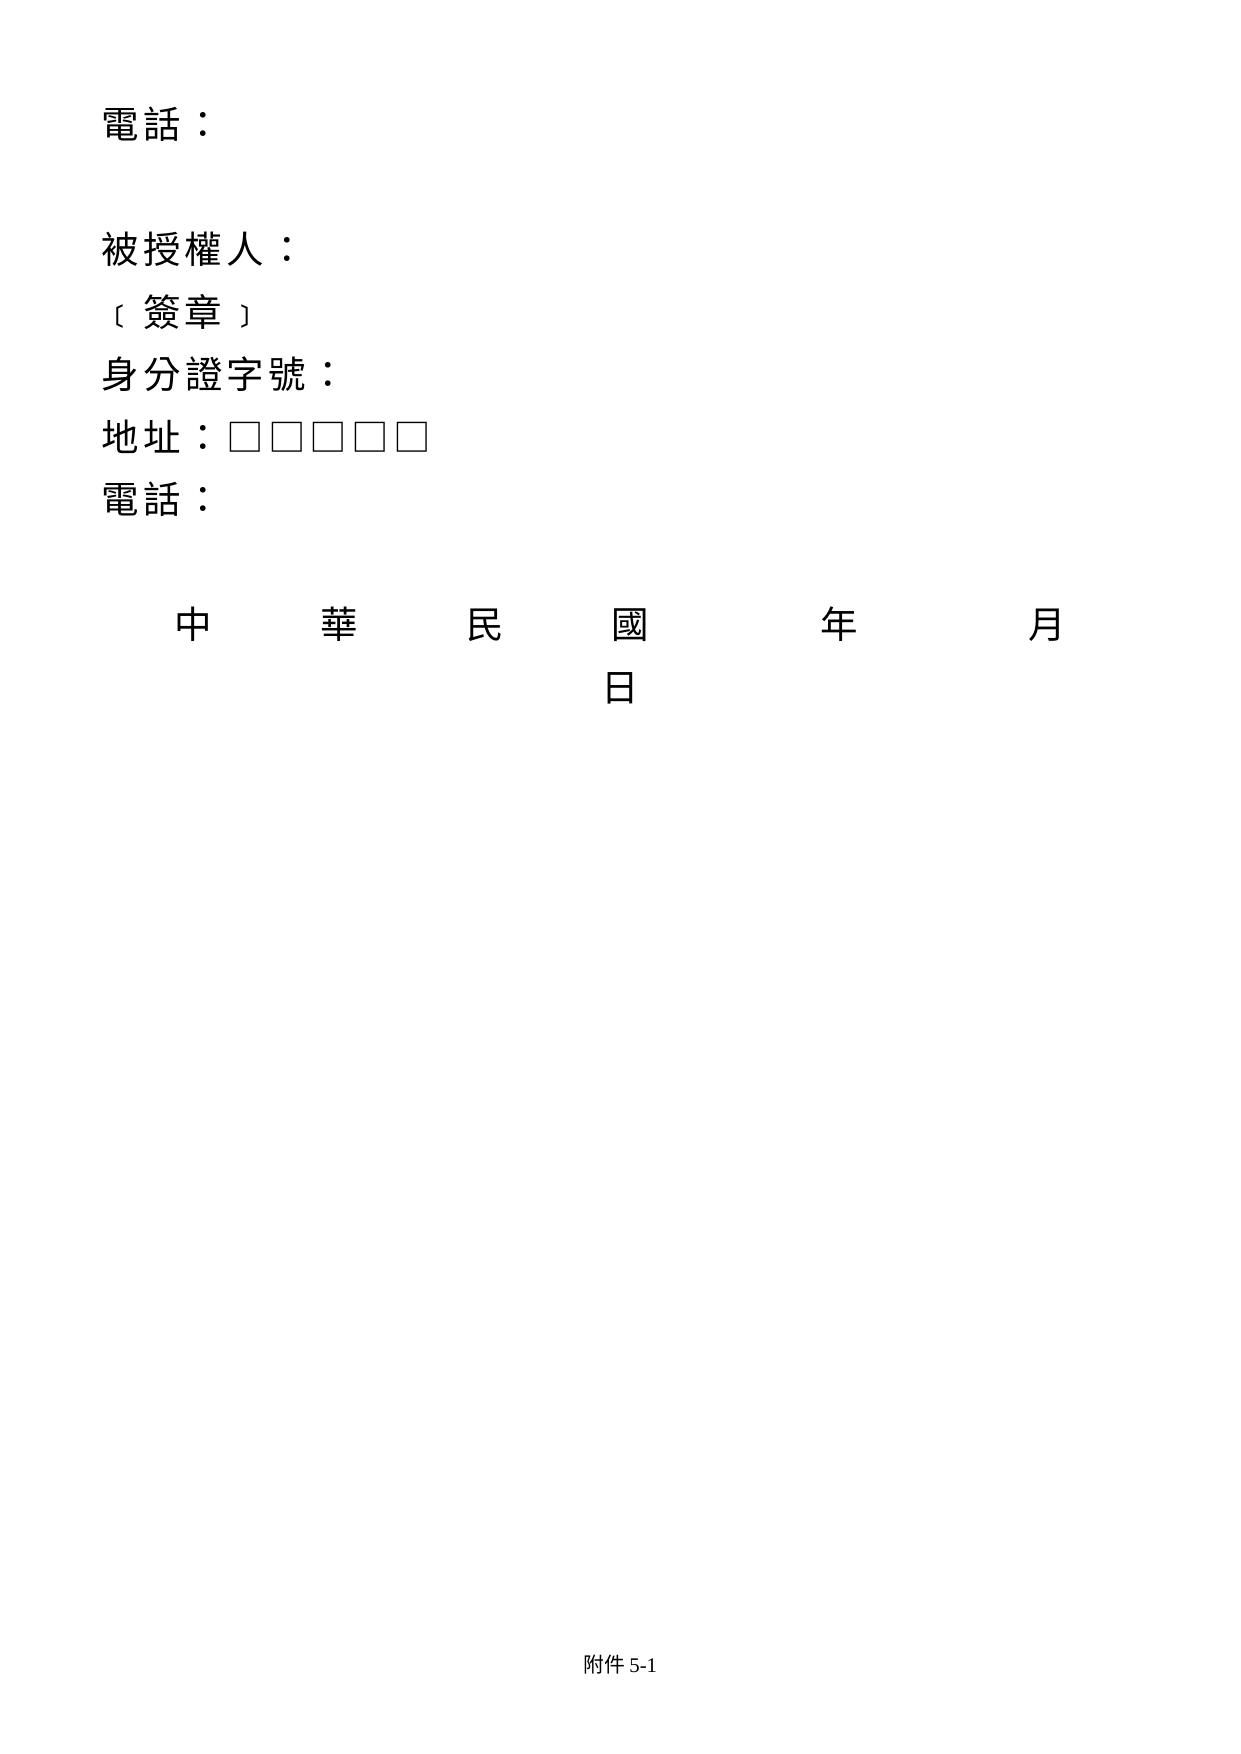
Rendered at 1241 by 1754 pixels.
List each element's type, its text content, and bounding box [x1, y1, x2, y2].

text 電話： [99, 456, 1141, 518]
text 被授權人： ﹝簽章﹞ [99, 206, 1141, 331]
text 身分證字號： [99, 331, 1141, 393]
text 電話： [99, 81, 1141, 143]
text 中 華 民 國 年 月 日 [99, 581, 1141, 706]
text 地址：□□□□□ [99, 393, 1141, 456]
